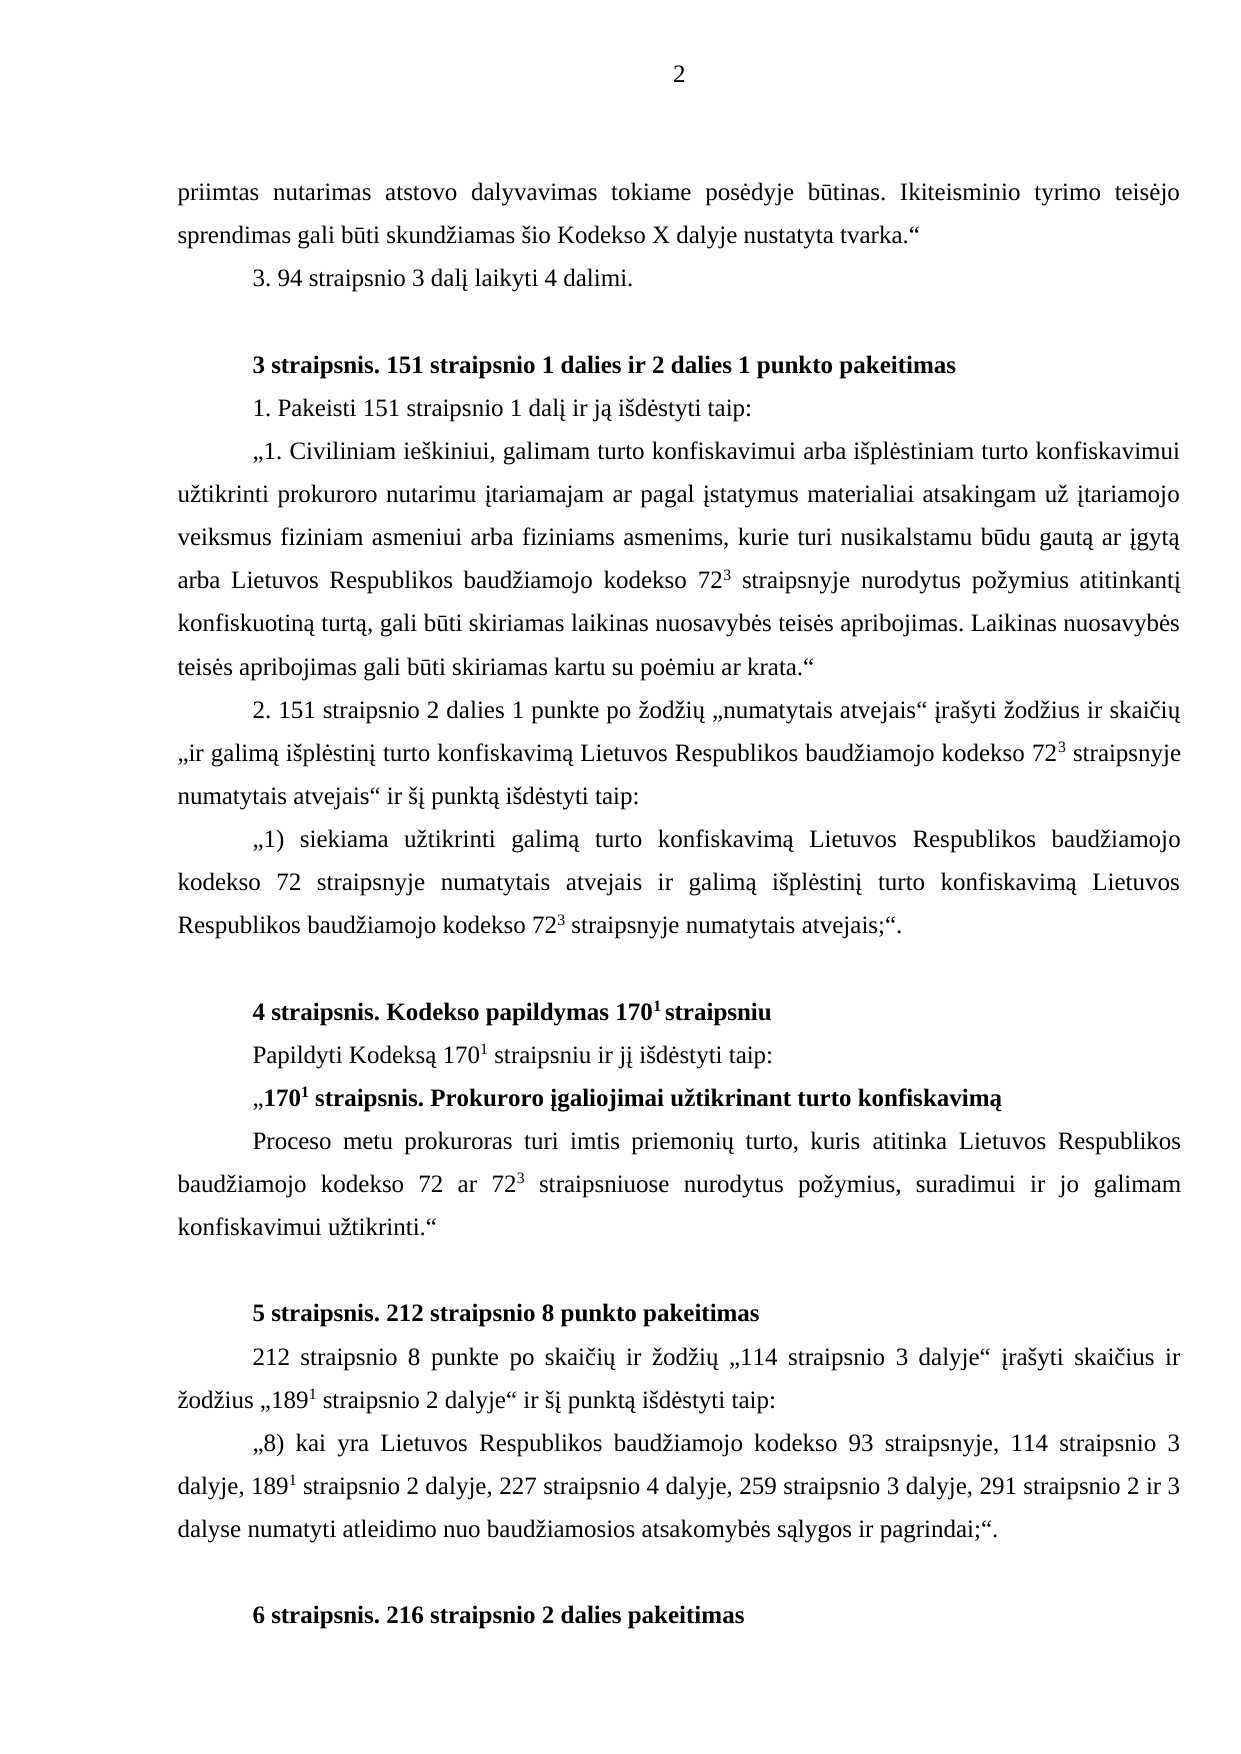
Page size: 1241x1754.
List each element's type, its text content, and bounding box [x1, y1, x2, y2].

text 3 straipsnis. 151 straipsnio 1 dalies ir 2 dalies 1 punkto pakeitimas [177, 350, 1181, 378]
text 5 straipsnis. 212 straipsnio 8 punkto pakeitimas [177, 1298, 1181, 1327]
text 1. Pakeisti 151 straipsnio 1 dalį ir ją išdėstyti taip: [177, 393, 1181, 422]
text Papildyti Kodeksą 1701 straipsniu ir jį išdėstyti taip: [177, 1040, 1181, 1068]
text Proceso metu prokuroras turi imtis priemonių turto, kuris atitinka Lietuvos Respublikos baudžiamojo kodekso 72 ar 723 straipsniuose nurodytus požymius, suradimui ir jo galimam konfiskavimui užtikrinti.“ [177, 1126, 1181, 1241]
text 4 straipsnis. Kodekso papildymas 1701 straipsniu [177, 997, 1181, 1025]
text 3. 94 straipsnio 3 dalį laikyti 4 dalimi. [177, 263, 1181, 292]
text priimtas nutarimas atstovo dalyvavimas tokiame posėdyje būtinas. Ikiteisminio tyrimo teisėjo sprendimas gali būti skundžiamas šio Kodekso X dalyje nustatyta tvarka.“ [177, 177, 1181, 249]
text „1701 straipsnis. Prokuroro įgaliojimai užtikrinant turto konfiskavimą [177, 1083, 1181, 1112]
text 212 straipsnio 8 punkte po skaičių ir žodžių „114 straipsnio 3 dalyje“ įrašyti skaičius ir žodžius „1891 straipsnio 2 dalyje“ ir šį punktą išdėstyti taip: [177, 1342, 1181, 1413]
text „1) siekiama užtikrinti galimą turto konfiskavimą Lietuvos Respublikos baudžiamojo kodekso 72 straipsnyje numatytais atvejais ir galimą išplėstinį turto konfiskavimą Lietuvos Respublikos baudžiamojo kodekso 723 straipsnyje numatytais atvejais;“. [177, 824, 1181, 939]
text 6 straipsnis. 216 straipsnio 2 dalies pakeitimas [177, 1600, 1181, 1629]
text 2. 151 straipsnio 2 dalies 1 punkte po žodžių „numatytais atvejais“ įrašyti žodžius ir skaičių „ir galimą išplėstinį turto konfiskavimą Lietuvos Respublikos baudžiamojo kodekso 723 straipsnyje numatytais atvejais“ ir šį punktą išdėstyti taip: [177, 695, 1181, 810]
text „1. Civiliniam ieškiniui, galimam turto konfiskavimui arba išplėstiniam turto konfiskavimui užtikrinti prokuroro nutarimu įtariamajam ar pagal įstatymus materialiai atsakingam už įtariamojo veiksmus fiziniam asmeniui arba fiziniams asmenims, kurie turi nusikalstamu būdu gautą ar įgytą arba Lietuvos Respublikos baudžiamojo kodekso 723 straipsnyje nurodytus požymius atitinkantį konfiskuotiną turtą, gali būti skiriamas laikinas nuosavybės teisės apribojimas. Laikinas nuosavybės teisės apribojimas gali būti skiriamas kartu su poėmiu ar krata.“ [177, 436, 1181, 680]
text „8) kai yra Lietuvos Respublikos baudžiamojo kodekso 93 straipsnyje, 114 straipsnio 3 dalyje, 1891 straipsnio 2 dalyje, 227 straipsnio 4 dalyje, 259 straipsnio 3 dalyje, 291 straipsnio 2 ir 3 dalyse numatyti atleidimo nuo baudžiamosios atsakomybės sąlygos ir pagrindai;“. [177, 1428, 1181, 1543]
